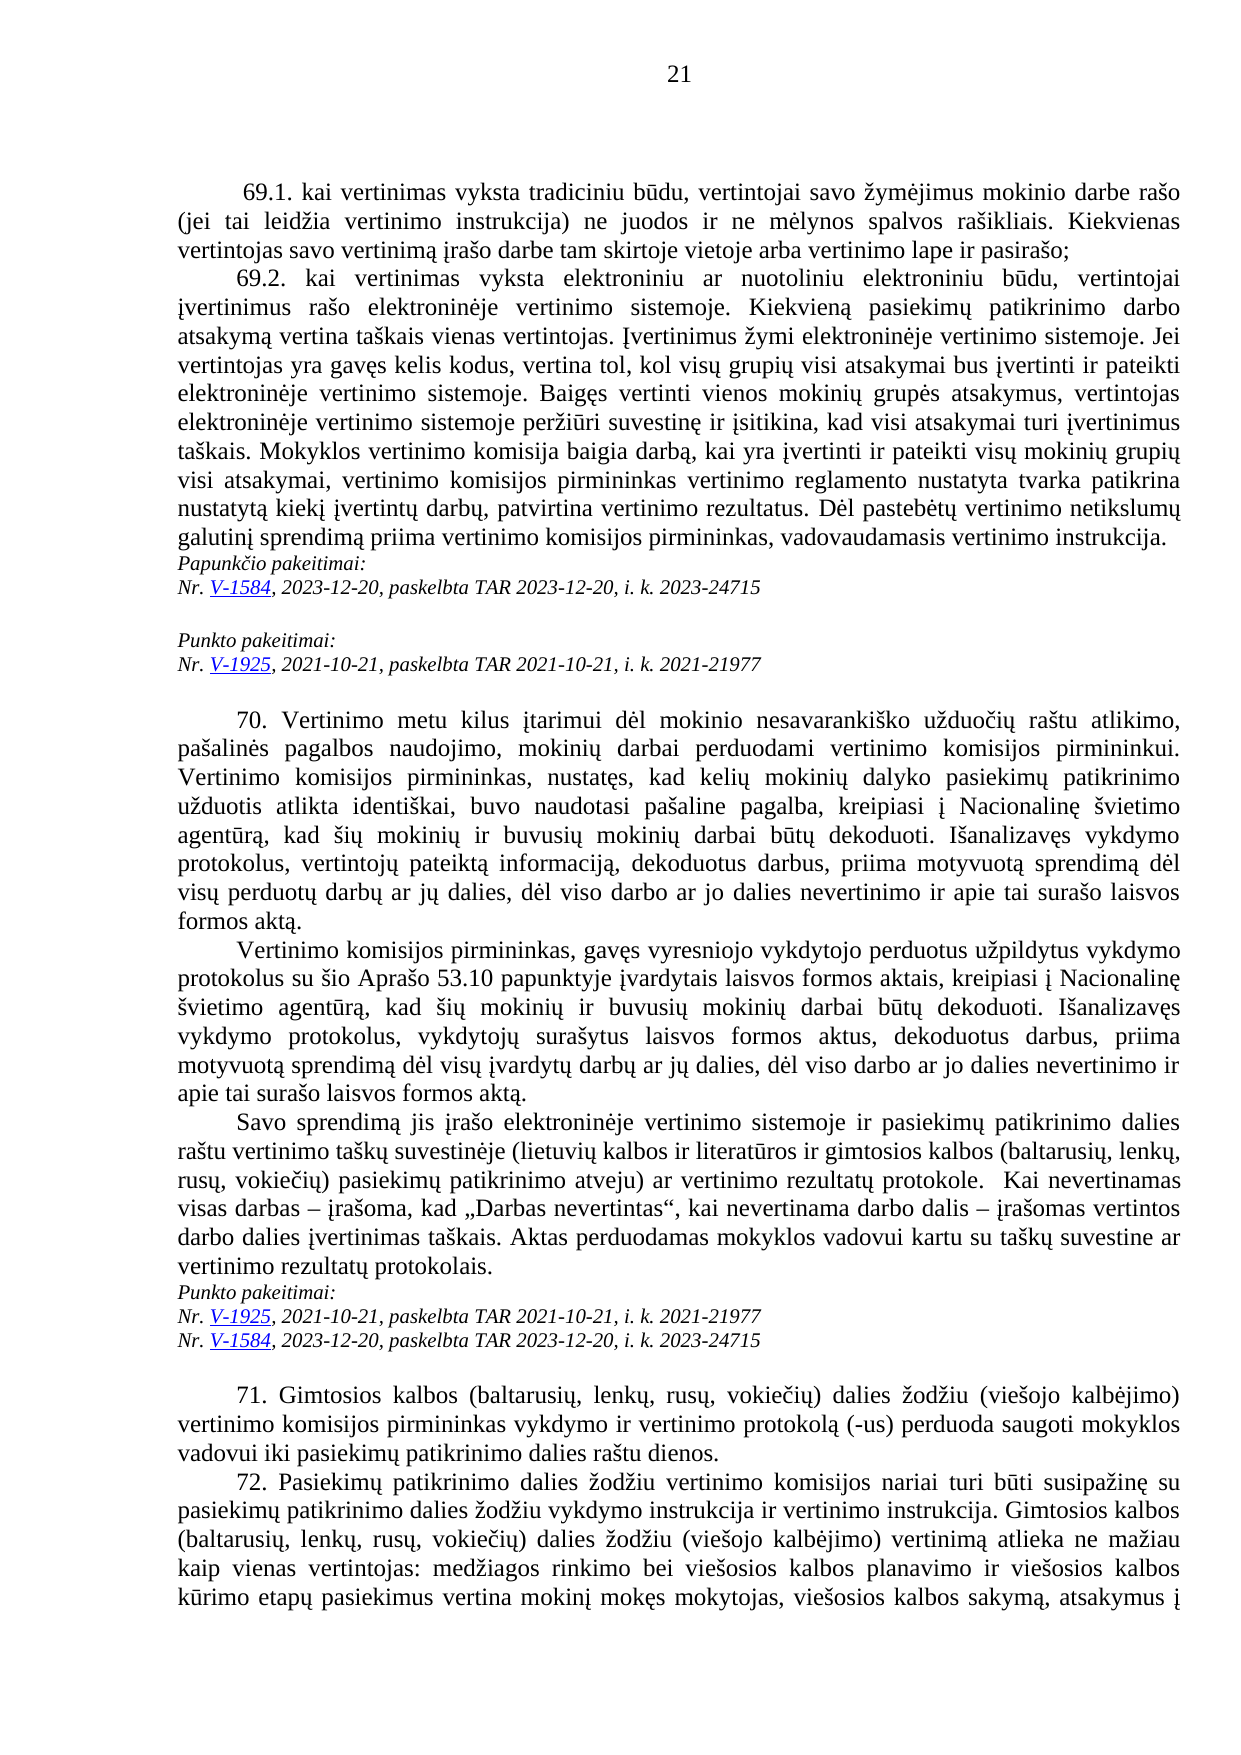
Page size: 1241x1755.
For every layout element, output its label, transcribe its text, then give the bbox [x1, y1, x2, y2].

text Vertinimo komisijos pirmininkas, gavęs vyresniojo vykdytojo perduotus užpildytus vykdymo protokolus su šio Aprašo 53.10 papunktyje įvardytais laisvos formos aktais, kreipiasi į Nacionalinę švietimo agentūrą, kad šių mokinių ir buvusių mokinių darbai būtų dekoduoti. Išanalizavęs vykdymo protokolus, vykdytojų surašytus laisvos formos aktus, dekoduotus darbus, priima motyvuotą sprendimą dėl visų įvardytų darbų ar jų dalies, dėl viso darbo ar jo dalies nevertinimo ir apie tai surašo laisvos formos aktą. [177, 935, 1181, 1107]
text Punkto pakeitimai: [177, 628, 1181, 652]
text Nr. V-1925, 2021-10-21, paskelbta TAR 2021-10-21, i. k. 2021-21977 [177, 1304, 1181, 1328]
text 69.1. kai vertinimas vyksta tradiciniu būdu, vertintojai savo žymėjimus mokinio darbe rašo (jei tai leidžia vertinimo instrukcija) ne juodos ir ne mėlynos spalvos rašikliais. Kiekvienas vertintojas savo vertinimą įrašo darbe tam skirtoje vietoje arba vertinimo lape ir pasirašo; [177, 177, 1181, 263]
text Nr. V-1584, 2023-12-20, paskelbta TAR 2023-12-20, i. k. 2023-24715 [177, 1328, 1181, 1352]
text 71. Gimtosios kalbos (baltarusių, lenkų, rusų, vokiečių) dalies žodžiu (viešojo kalbėjimo) vertinimo komisijos pirmininkas vykdymo ir vertinimo protokolą (-us) perduoda saugoti mokyklos vadovui iki pasiekimų patikrinimo dalies raštu dienos. [177, 1381, 1181, 1467]
text 72. Pasiekimų patikrinimo dalies žodžiu vertinimo komisijos nariai turi būti susipažinę su pasiekimų patikrinimo dalies žodžiu vykdymo instrukcija ir vertinimo instrukcija. Gimtosios kalbos (baltarusių, lenkų, rusų, vokiečių) dalies žodžiu (viešojo kalbėjimo) vertinimą atlieka ne mažiau kaip vienas vertintojas: medžiagos rinkimo bei viešosios kalbos planavimo ir viešosios kalbos kūrimo etapų pasiekimus vertina mokinį mokęs mokytojas, viešosios kalbos sakymą, atsakymus į [177, 1467, 1181, 1611]
text 69.2. kai vertinimas vyksta elektroniniu ar nuotoliniu elektroniniu būdu, vertintojai įvertinimus rašo elektroninėje vertinimo sistemoje. Kiekvieną pasiekimų patikrinimo darbo atsakymą vertina taškais vienas vertintojas. Įvertinimus žymi elektroninėje vertinimo sistemoje. Jei vertintojas yra gavęs kelis kodus, vertina tol, kol visų grupių visi atsakymai bus įvertinti ir pateikti elektroninėje vertinimo sistemoje. Baigęs vertinti vienos mokinių grupės atsakymus, vertintojas elektroninėje vertinimo sistemoje peržiūri suvestinę ir įsitikina, kad visi atsakymai turi įvertinimus taškais. Mokyklos vertinimo komisija baigia darbą, kai yra įvertinti ir pateikti visų mokinių grupių visi atsakymai, vertinimo komisijos pirmininkas vertinimo reglamento nustatyta tvarka patikrina nustatytą kiekį įvertintų darbų, patvirtina vertinimo rezultatus. Dėl pastebėtų vertinimo netikslumų galutinį sprendimą priima vertinimo komisijos pirmininkas, vadovaudamasis vertinimo instrukcija. [177, 263, 1181, 551]
text Papunkčio pakeitimai: [177, 551, 1181, 575]
text Nr. V-1925, 2021-10-21, paskelbta TAR 2021-10-21, i. k. 2021-21977 [177, 652, 1181, 676]
text Punkto pakeitimai: [177, 1280, 1181, 1304]
text Nr. V-1584, 2023-12-20, paskelbta TAR 2023-12-20, i. k. 2023-24715 [177, 575, 1181, 599]
text 70. Vertinimo metu kilus įtarimui dėl mokinio nesavarankiško užduočių raštu atlikimo, pašalinės pagalbos naudojimo, mokinių darbai perduodami vertinimo komisijos pirmininkui. Vertinimo komisijos pirmininkas, nustatęs, kad kelių mokinių dalyko pasiekimų patikrinimo užduotis atlikta identiškai, buvo naudotasi pašaline pagalba, kreipiasi į Nacionalinę švietimo agentūrą, kad šių mokinių ir buvusių mokinių darbai būtų dekoduoti. Išanalizavęs vykdymo protokolus, vertintojų pateiktą informaciją, dekoduotus darbus, priima motyvuotą sprendimą dėl visų perduotų darbų ar jų dalies, dėl viso darbo ar jo dalies nevertinimo ir apie tai surašo laisvos formos aktą. [177, 705, 1181, 935]
text Savo sprendimą jis įrašo elektroninėje vertinimo sistemoje ir pasiekimų patikrinimo dalies raštu vertinimo taškų suvestinėje (lietuvių kalbos ir literatūros ir gimtosios kalbos (baltarusių, lenkų, rusų, vokiečių) pasiekimų patikrinimo atveju) ar vertinimo rezultatų protokole. Kai nevertinamas visas darbas – įrašoma, kad „Darbas nevertintas“, kai nevertinama darbo dalis – įrašomas vertintos darbo dalies įvertinimas taškais. Aktas perduodamas mokyklos vadovui kartu su taškų suvestine ar vertinimo rezultatų protokolais. [177, 1107, 1181, 1280]
